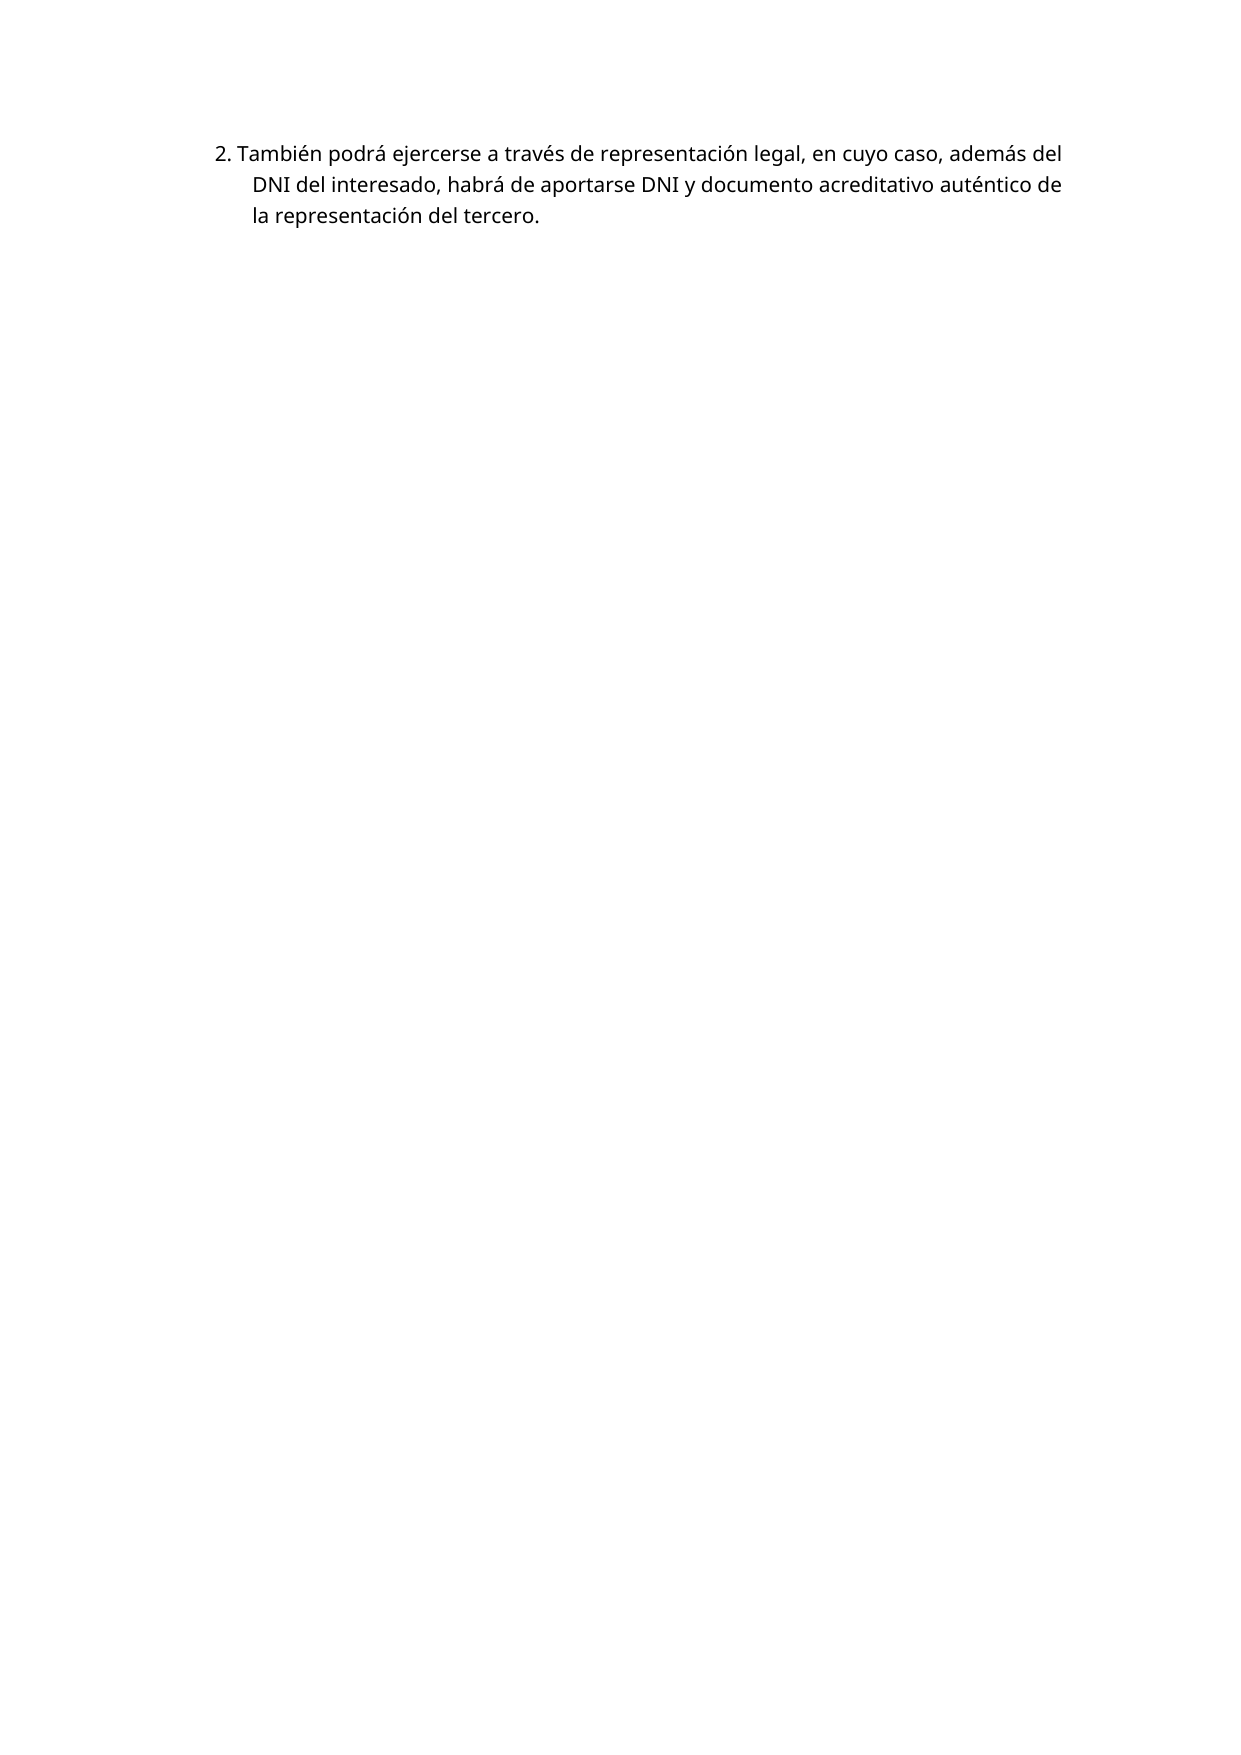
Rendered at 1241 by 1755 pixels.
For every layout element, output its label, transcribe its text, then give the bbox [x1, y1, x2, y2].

list También podrá ejercerse a través de representación legal, en cuyo caso, además del DNI del interesado, habrá de aportarse DNI y documento acreditativo auténtico de la representación del tercero. [214, 139, 1063, 229]
